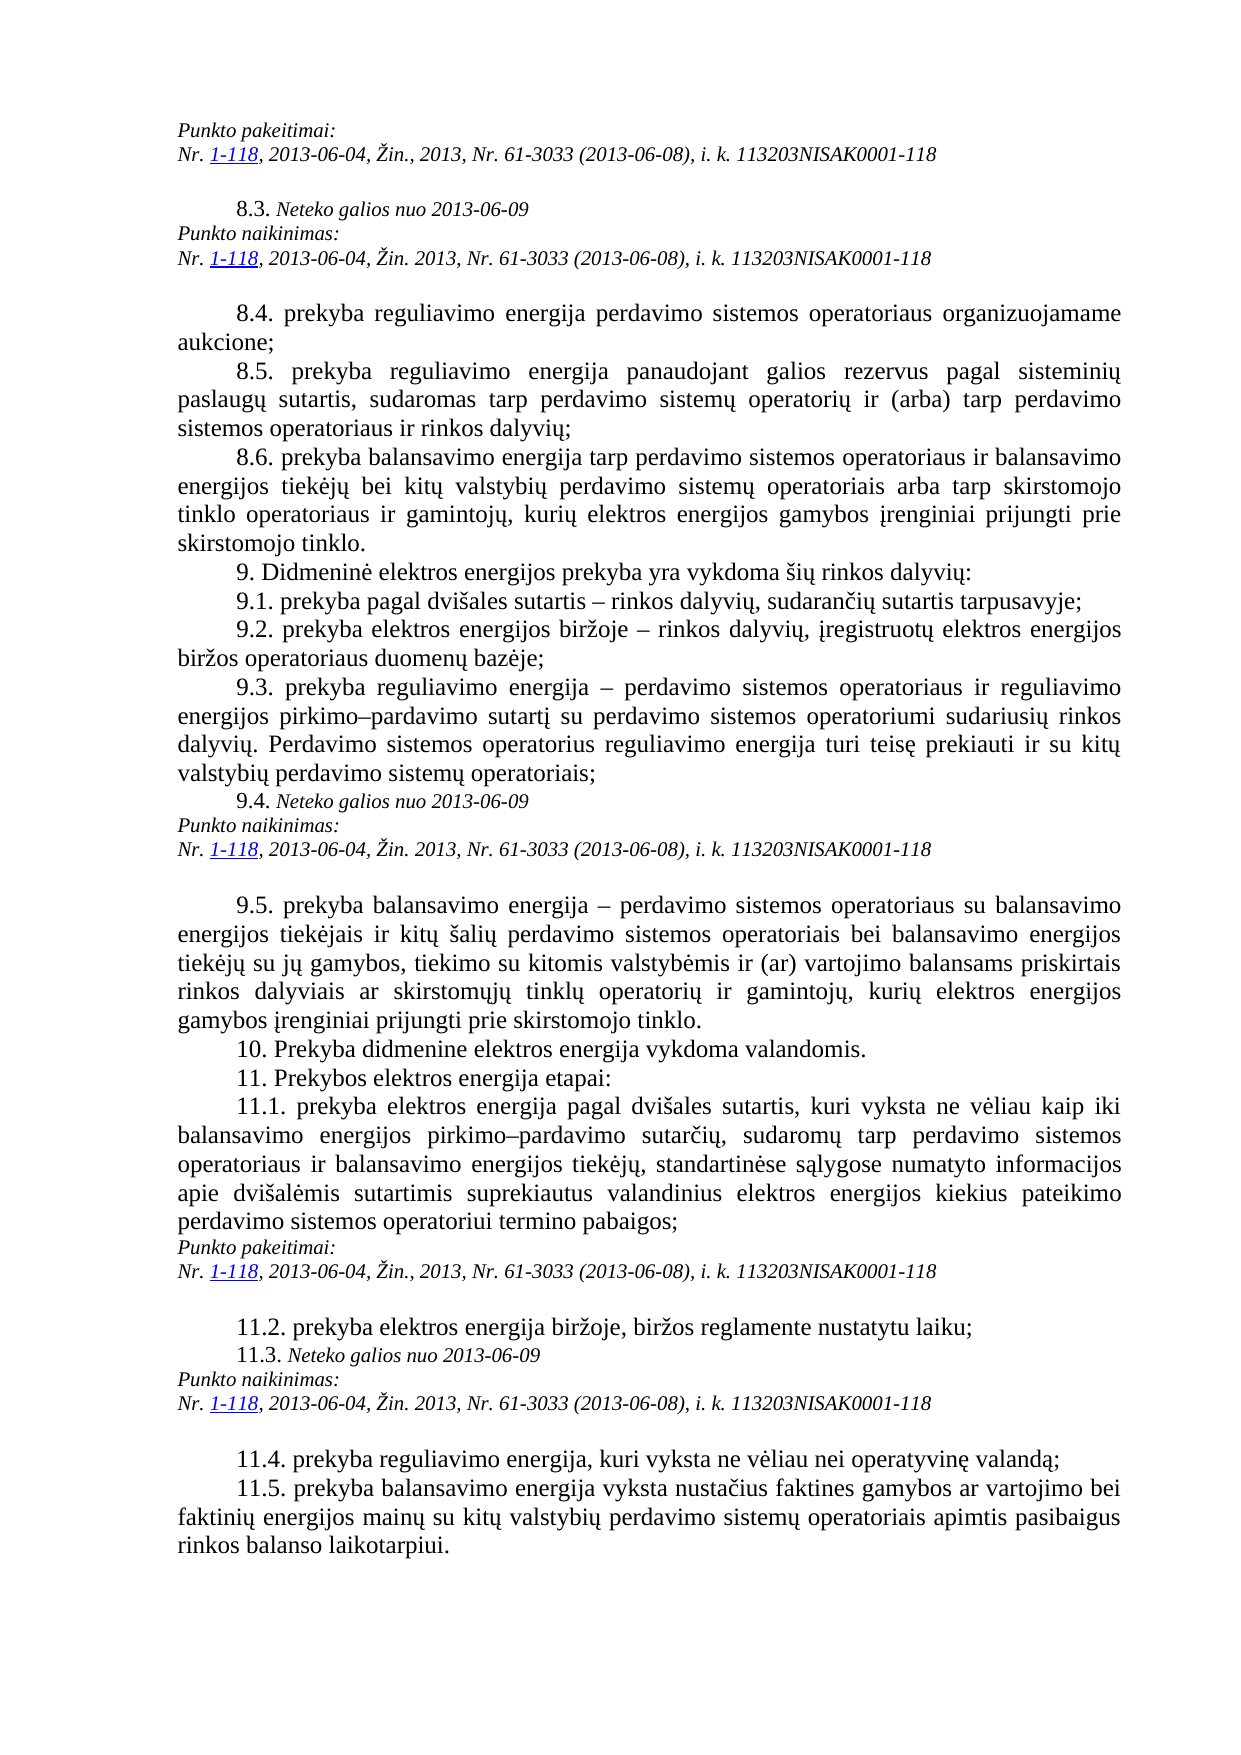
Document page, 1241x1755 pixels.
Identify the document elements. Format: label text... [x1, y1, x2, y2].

text 11.3. Neteko galios nuo 2013-06-09 [177, 1341, 1122, 1367]
text 8.4. prekyba reguliavimo energija perdavimo sistemos operatoriaus organizuojamame aukcione; [177, 298, 1122, 356]
text 9.1. prekyba pagal dvišales sutartis – rinkos dalyvių, sudarančių sutartis tarpusavyje; [177, 586, 1122, 614]
text 9.2. prekyba elektros energijos biržoje – rinkos dalyvių, įregistruotų elektros energijos biržos operatoriaus duomenų bazėje; [177, 614, 1122, 672]
text Punkto naikinimas: [177, 813, 1122, 837]
text Punkto pakeitimai: [177, 118, 1122, 142]
text Nr. 1-118, 2013-06-04, Žin. 2013, Nr. 61-3033 (2013-06-08), i. k. 113203NISAK0001-118 [177, 1391, 1122, 1415]
text 8.3. Neteko galios nuo 2013-06-09 [177, 195, 1122, 221]
text 11.5. prekyba balansavimo energija vyksta nustačius faktines gamybos ar vartojimo bei faktinių energijos mainų su kitų valstybių perdavimo sistemų operatoriais apimtis pasibaigus rinkos balanso laikotarpiui. [177, 1473, 1122, 1559]
text 9. Didmeninė elektros energijos prekyba yra vykdoma šių rinkos dalyvių: [177, 557, 1122, 586]
text 8.5. prekyba reguliavimo energija panaudojant galios rezervus pagal sisteminių paslaugų sutartis, sudaromas tarp perdavimo sistemų operatorių ir (arba) tarp perdavimo sistemos operatoriaus ir rinkos dalyvių; [177, 356, 1122, 442]
text 10. Prekyba didmenine elektros energija vykdoma valandomis. [177, 1034, 1122, 1063]
text 9.4. Neteko galios nuo 2013-06-09 [177, 787, 1122, 813]
text 9.5. prekyba balansavimo energija – perdavimo sistemos operatoriaus su balansavimo energijos tiekėjais ir kitų šalių perdavimo sistemos operatoriais bei balansavimo energijos tiekėjų su jų gamybos, tiekimo su kitomis valstybėmis ir (ar) vartojimo balansams priskirtais rinkos dalyviais ar skirstomųjų tinklų operatorių ir gamintojų, kurių elektros energijos gamybos įrenginiai prijungti prie skirstomojo tinklo. [177, 890, 1122, 1034]
text 11. Prekybos elektros energija etapai: [177, 1063, 1122, 1091]
text 11.4. prekyba reguliavimo energija, kuri vyksta ne vėliau nei operatyvinę valandą; [177, 1444, 1122, 1473]
text 9.3. prekyba reguliavimo energija – perdavimo sistemos operatoriaus ir reguliavimo energijos pirkimo–pardavimo sutartį su perdavimo sistemos operatoriumi sudariusių rinkos dalyvių. Perdavimo sistemos operatorius reguliavimo energija turi teisę prekiauti ir su kitų valstybių perdavimo sistemų operatoriais; [177, 672, 1122, 787]
text Nr. 1-118, 2013-06-04, Žin., 2013, Nr. 61-3033 (2013-06-08), i. k. 113203NISAK0001-118 [177, 142, 1122, 166]
text Punkto naikinimas: [177, 221, 1122, 245]
text 11.1. prekyba elektros energija pagal dvišales sutartis, kuri vyksta ne vėliau kaip iki balansavimo energijos pirkimo–pardavimo sutarčių, sudaromų tarp perdavimo sistemos operatoriaus ir balansavimo energijos tiekėjų, standartinėse sąlygose numatyto informacijos apie dvišalėmis sutartimis suprekiautus valandinius elektros energijos kiekius pateikimo perdavimo sistemos operatoriui termino pabaigos; [177, 1091, 1122, 1235]
text Nr. 1-118, 2013-06-04, Žin. 2013, Nr. 61-3033 (2013-06-08), i. k. 113203NISAK0001-118 [177, 245, 1122, 269]
text 11.2. prekyba elektros energija biržoje, biržos reglamente nustatytu laiku; [177, 1312, 1122, 1341]
text Punkto naikinimas: [177, 1367, 1122, 1391]
text 8.6. prekyba balansavimo energija tarp perdavimo sistemos operatoriaus ir balansavimo energijos tiekėjų bei kitų valstybių perdavimo sistemų operatoriais arba tarp skirstomojo tinklo operatoriaus ir gamintojų, kurių elektros energijos gamybos įrenginiai prijungti prie skirstomojo tinklo. [177, 442, 1122, 557]
text Nr. 1-118, 2013-06-04, Žin. 2013, Nr. 61-3033 (2013-06-08), i. k. 113203NISAK0001-118 [177, 837, 1122, 861]
text Nr. 1-118, 2013-06-04, Žin., 2013, Nr. 61-3033 (2013-06-08), i. k. 113203NISAK0001-118 [177, 1259, 1122, 1283]
text Punkto pakeitimai: [177, 1235, 1122, 1259]
